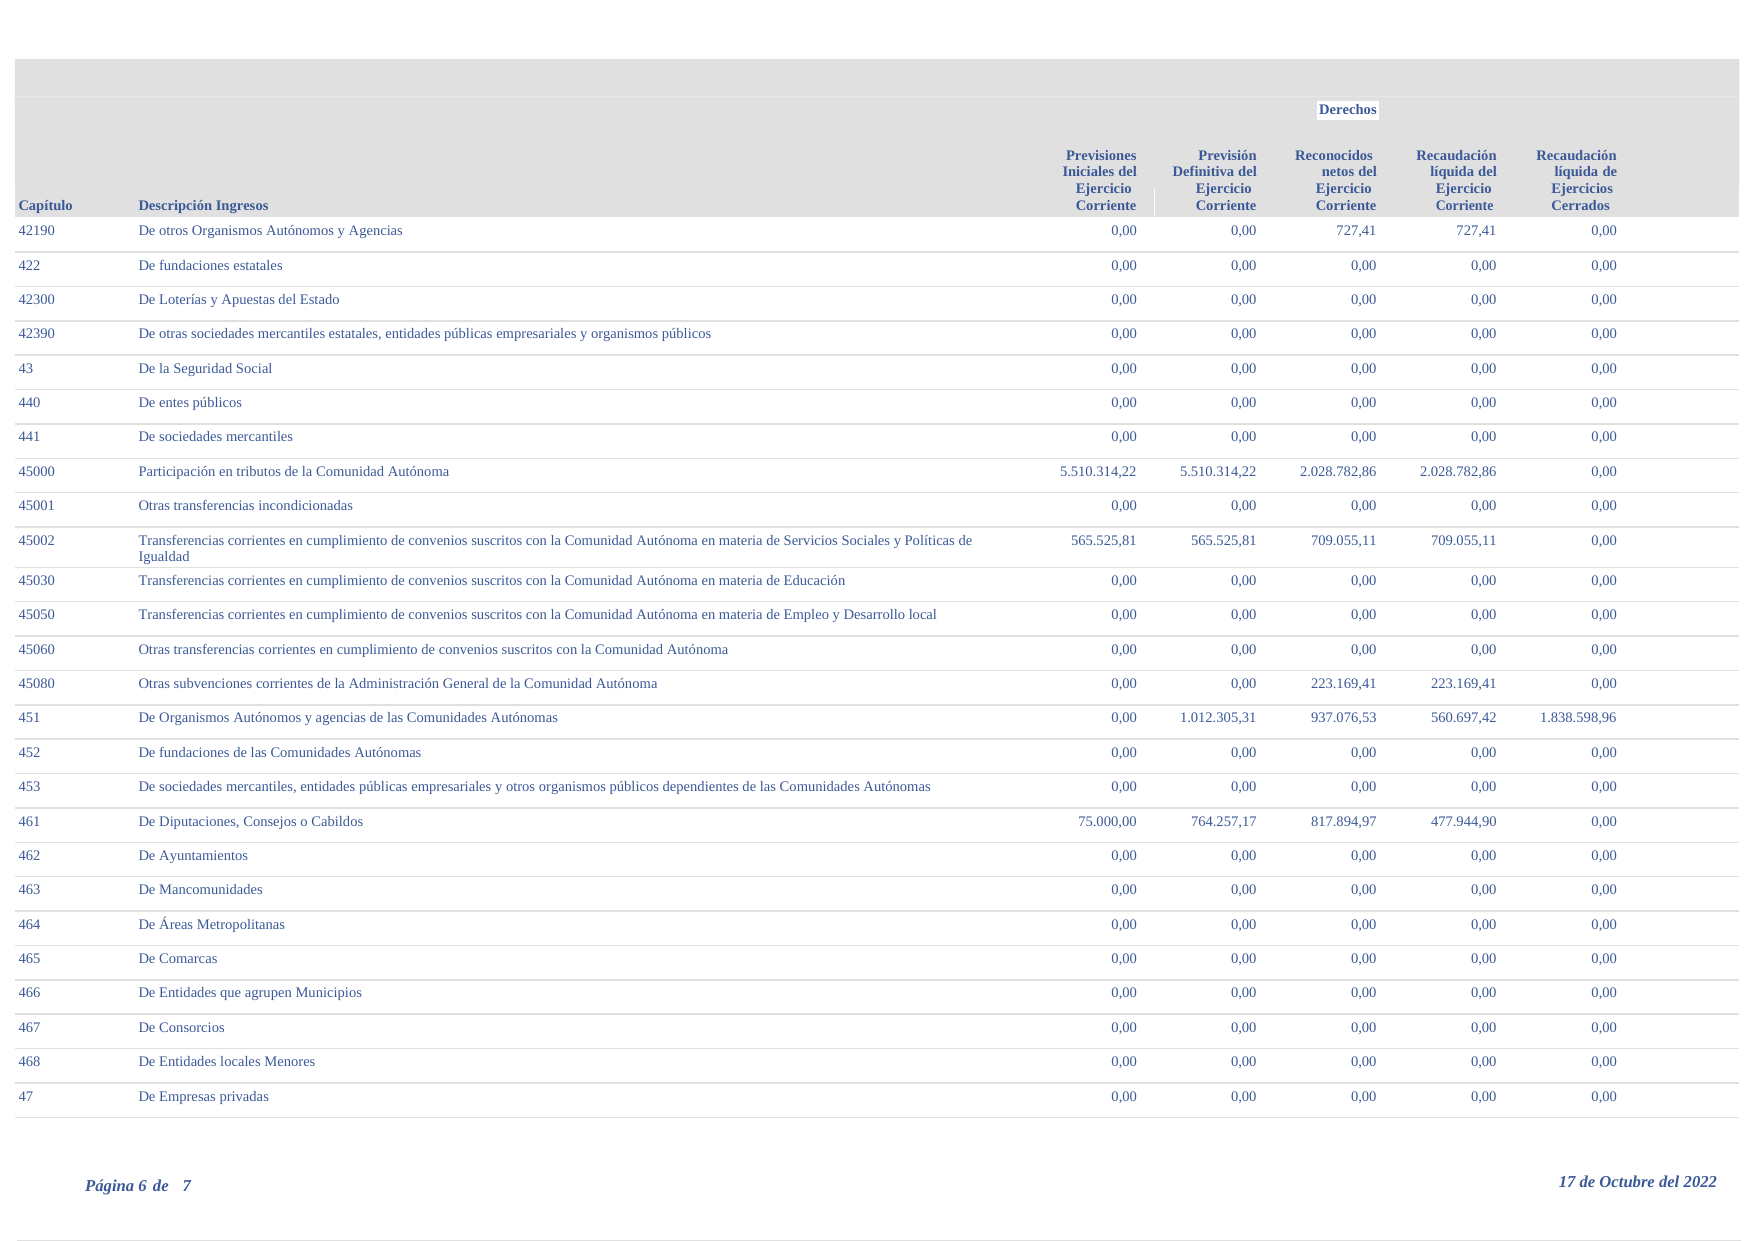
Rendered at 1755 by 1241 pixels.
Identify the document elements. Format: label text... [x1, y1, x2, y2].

table_cell 0,00 [1276, 740, 1396, 773]
table_cell 0,00 [1276, 774, 1396, 807]
table_cell 0,00 [1155, 946, 1276, 979]
table_cell 45030 [15, 568, 105, 601]
table_cell 0,00 [1516, 1015, 1739, 1048]
table_cell 0,00 [1276, 602, 1396, 635]
table_cell 43 [15, 356, 105, 389]
table_header Reconocidos netos del Ejercicio Corriente [1276, 188, 1396, 215]
table_cell 440 [15, 390, 105, 423]
table_header Descripción Ingresos [105, 188, 1016, 215]
table_cell 0,00 [1276, 1049, 1396, 1082]
table_cell 0,00 [1155, 1015, 1276, 1048]
table_cell De Diputaciones, Consejos o Cabildos [105, 809, 1016, 841]
table_cell 0,00 [1516, 425, 1739, 457]
table_cell De Entidades locales Menores [105, 1049, 1016, 1082]
table_cell 0,00 [1396, 253, 1516, 286]
table_cell 0,00 [1016, 217, 1154, 251]
table_cell 0,00 [1516, 1049, 1739, 1082]
table_cell 5.510.314,22 [1155, 459, 1276, 492]
table_cell 0,00 [1016, 981, 1154, 1013]
table_cell Participación en tributos de la Comunidad Autónoma [105, 459, 1016, 492]
table_cell 0,00 [1516, 602, 1739, 635]
table_cell 0,00 [1396, 602, 1516, 635]
table_cell 727,41 [1276, 217, 1396, 251]
table_cell Otras transferencias corrientes en cumplimiento de convenios suscritos con la Comunidad Autónoma [105, 637, 1016, 669]
table_cell 451 [15, 706, 105, 738]
table_cell 0,00 [1396, 946, 1516, 979]
table_cell 0,00 [1396, 1015, 1516, 1048]
table_cell De Ayuntamientos [105, 843, 1016, 876]
table_cell Transferencias corrientes en cumplimiento de convenios suscritos con la Comunidad Autónoma en materia de Educación [105, 568, 1016, 601]
table_cell 0,00 [1016, 390, 1154, 423]
table_cell 0,00 [1516, 287, 1739, 320]
table_cell 0,00 [1155, 877, 1276, 910]
table_cell 937.076,53 [1276, 706, 1396, 738]
table_cell Otras transferencias incondicionadas [105, 493, 1016, 526]
table_cell 0,00 [1016, 287, 1154, 320]
table_cell 0,00 [1276, 493, 1396, 526]
table_cell 0,00 [1016, 322, 1154, 354]
table_cell 0,00 [1516, 843, 1739, 876]
table_cell 0,00 [1516, 493, 1739, 526]
table_cell 0,00 [1516, 356, 1739, 389]
table_header Capítulo [15, 188, 105, 215]
table_cell 5.510.314,22 [1016, 459, 1154, 492]
table_cell De fundaciones estatales [105, 253, 1016, 286]
table_cell Transferencias corrientes en cumplimiento de convenios suscritos con la Comunidad Autónoma en materia de Empleo y Desarrollo local [105, 602, 1016, 635]
table_cell 0,00 [1516, 322, 1739, 354]
table_cell 817.894,97 [1276, 809, 1396, 841]
table_cell 45001 [15, 493, 105, 526]
table_cell 0,00 [1276, 356, 1396, 389]
table_cell 0,00 [1155, 1084, 1276, 1116]
table_cell 0,00 [1155, 1049, 1276, 1082]
table_cell 465 [15, 946, 105, 979]
table_cell 709.055,11 [1276, 528, 1396, 566]
table_cell De la Seguridad Social [105, 356, 1016, 389]
table_cell 0,00 [1155, 287, 1276, 320]
table_cell 565.525,81 [1016, 528, 1154, 566]
table_cell 464 [15, 912, 105, 944]
table_cell 0,00 [1016, 425, 1154, 457]
table_cell 223.169,41 [1276, 671, 1396, 704]
table_cell 0,00 [1396, 912, 1516, 944]
table_cell 2.028.782,86 [1276, 459, 1396, 492]
table_cell 0,00 [1396, 843, 1516, 876]
table_cell 0,00 [1155, 843, 1276, 876]
table_cell 0,00 [1155, 217, 1276, 251]
table_cell 0,00 [1155, 356, 1276, 389]
table_cell 0,00 [1155, 912, 1276, 944]
table_cell 0,00 [1155, 671, 1276, 704]
table_cell De Mancomunidades [105, 877, 1016, 910]
table_cell 0,00 [1016, 671, 1154, 704]
table_cell 0,00 [1016, 602, 1154, 635]
table_header Recaudación líquida del Ejercicio Corriente [1396, 188, 1516, 215]
table_cell 0,00 [1396, 322, 1516, 354]
table_cell 0,00 [1016, 1084, 1154, 1116]
table_cell 709.055,11 [1396, 528, 1516, 566]
table_cell 0,00 [1276, 981, 1396, 1013]
table_cell 0,00 [1276, 1015, 1396, 1048]
table_cell 0,00 [1155, 253, 1276, 286]
table_cell 0,00 [1276, 568, 1396, 601]
table_cell 441 [15, 425, 105, 457]
table_cell Otras subvenciones corrientes de la Administración General de la Comunidad Autónoma [105, 671, 1016, 704]
table_cell 0,00 [1155, 493, 1276, 526]
table_cell 0,00 [1155, 568, 1276, 601]
table_cell 0,00 [1016, 946, 1154, 979]
table_cell 0,00 [1016, 253, 1154, 286]
table_cell 0,00 [1016, 1049, 1154, 1082]
table_cell 0,00 [1155, 390, 1276, 423]
table_cell 0,00 [1516, 877, 1739, 910]
table_cell 422 [15, 253, 105, 286]
table_cell De otros Organismos Autónomos y Agencias [105, 217, 1016, 251]
table_cell 0,00 [1016, 843, 1154, 876]
table_cell 466 [15, 981, 105, 1013]
table_cell 45080 [15, 671, 105, 704]
table_cell 0,00 [1396, 287, 1516, 320]
table_cell 0,00 [1396, 637, 1516, 669]
table_cell 468 [15, 1049, 105, 1082]
table_cell 0,00 [1396, 877, 1516, 910]
table_cell 0,00 [1396, 1084, 1516, 1116]
table_cell 42190 [15, 217, 105, 251]
table_cell 0,00 [1155, 602, 1276, 635]
table_cell 223.169,41 [1396, 671, 1516, 704]
table_cell 0,00 [1396, 981, 1516, 1013]
table_cell 45002 [15, 528, 105, 566]
table_cell De fundaciones de las Comunidades Autónomas [105, 740, 1016, 773]
table_cell 461 [15, 809, 105, 841]
table_cell 477.944,90 [1396, 809, 1516, 841]
table_cell De Consorcios [105, 1015, 1016, 1048]
table_cell 1.838.598,96 [1516, 706, 1739, 738]
table_cell 0,00 [1396, 390, 1516, 423]
table_cell 0,00 [1516, 459, 1739, 492]
table_cell 560.697,42 [1396, 706, 1516, 738]
table_cell 0,00 [1016, 568, 1154, 601]
table_cell 0,00 [1276, 843, 1396, 876]
table_cell 0,00 [1016, 706, 1154, 738]
table_cell De entes públicos [105, 390, 1016, 423]
table_cell 47 [15, 1084, 105, 1116]
table_cell 45060 [15, 637, 105, 669]
table_cell 565.525,81 [1155, 528, 1276, 566]
table_cell 0,00 [1276, 877, 1396, 910]
table_cell 0,00 [1396, 740, 1516, 773]
table_cell De Loterías y Apuestas del Estado [105, 287, 1016, 320]
table_cell 0,00 [1155, 322, 1276, 354]
table_cell 0,00 [1396, 568, 1516, 601]
table_cell 0,00 [1155, 740, 1276, 773]
table_cell 0,00 [1516, 981, 1739, 1013]
table_cell 0,00 [1516, 568, 1739, 601]
table_cell 45050 [15, 602, 105, 635]
table_cell 0,00 [1396, 493, 1516, 526]
table_cell 463 [15, 877, 105, 910]
table_cell 1.012.305,31 [1155, 706, 1276, 738]
table_cell 0,00 [1276, 912, 1396, 944]
table_cell 0,00 [1516, 671, 1739, 704]
table_header Previsión Definitiva del Ejercicio Corriente [1155, 188, 1276, 215]
table_cell 0,00 [1516, 253, 1739, 286]
table_cell 0,00 [1016, 877, 1154, 910]
table_cell 0,00 [1516, 740, 1739, 773]
table_cell 45000 [15, 459, 105, 492]
table_cell 0,00 [1276, 390, 1396, 423]
table_cell 0,00 [1276, 637, 1396, 669]
table_cell 0,00 [1276, 253, 1396, 286]
table_cell 0,00 [1516, 774, 1739, 807]
table_cell De Empresas privadas [105, 1084, 1016, 1116]
table_cell 0,00 [1155, 637, 1276, 669]
table_cell 0,00 [1276, 322, 1396, 354]
table_cell 452 [15, 740, 105, 773]
table_cell 0,00 [1516, 390, 1739, 423]
table_cell 0,00 [1516, 809, 1739, 841]
table_cell 0,00 [1516, 946, 1739, 979]
table_cell De Organismos Autónomos y agencias de las Comunidades Autónomas [105, 706, 1016, 738]
table_cell 0,00 [1276, 1084, 1396, 1116]
table_cell 0,00 [1396, 356, 1516, 389]
table_cell 0,00 [1155, 425, 1276, 457]
table_cell 0,00 [1396, 425, 1516, 457]
table_cell 0,00 [1016, 493, 1154, 526]
table_cell 0,00 [1016, 740, 1154, 773]
table_cell 0,00 [1016, 912, 1154, 944]
table_cell De Áreas Metropolitanas [105, 912, 1016, 944]
table_cell 42390 [15, 322, 105, 354]
table_cell De sociedades mercantiles, entidades públicas empresariales y otros organismos públicos dependientes de las Comunidades Autónomas [105, 774, 1016, 807]
table_cell 467 [15, 1015, 105, 1048]
table_cell 0,00 [1276, 287, 1396, 320]
table_cell 764.257,17 [1155, 809, 1276, 841]
table_header Recaudación líquida de Ejercicios Cerrados [1516, 188, 1739, 215]
table_cell De Entidades que agrupen Municipios [105, 981, 1016, 1013]
table_cell De Comarcas [105, 946, 1016, 979]
table_cell 0,00 [1016, 1015, 1154, 1048]
table_header Previsiones Iniciales del Ejercicio Corriente [1016, 188, 1154, 215]
table_cell 42300 [15, 287, 105, 320]
table_cell 0,00 [1155, 774, 1276, 807]
table_cell 462 [15, 843, 105, 876]
table_cell 0,00 [1396, 774, 1516, 807]
table_cell 0,00 [1516, 912, 1739, 944]
table_cell 0,00 [1516, 217, 1739, 251]
table_cell 0,00 [1276, 946, 1396, 979]
table_cell 0,00 [1276, 425, 1396, 457]
table_cell 0,00 [1516, 637, 1739, 669]
table_cell 0,00 [1155, 981, 1276, 1013]
table_cell 0,00 [1396, 1049, 1516, 1082]
table_cell 727,41 [1396, 217, 1516, 251]
table_cell 0,00 [1016, 356, 1154, 389]
table_cell 0,00 [1016, 637, 1154, 669]
table_cell Transferencias corrientes en cumplimiento de convenios suscritos con la Comunidad Autónoma en materia de Servicios Sociales y Políticas de Igualdad [105, 528, 1016, 566]
table_cell 0,00 [1516, 1084, 1739, 1116]
table_cell 75.000,00 [1016, 809, 1154, 841]
table_cell 2.028.782,86 [1396, 459, 1516, 492]
table_cell De otras sociedades mercantiles estatales, entidades públicas empresariales y organismos públicos [105, 322, 1016, 354]
table_cell 0,00 [1016, 774, 1154, 807]
table_cell 0,00 [1516, 528, 1739, 566]
table_cell 453 [15, 774, 105, 807]
table_cell De sociedades mercantiles [105, 425, 1016, 457]
